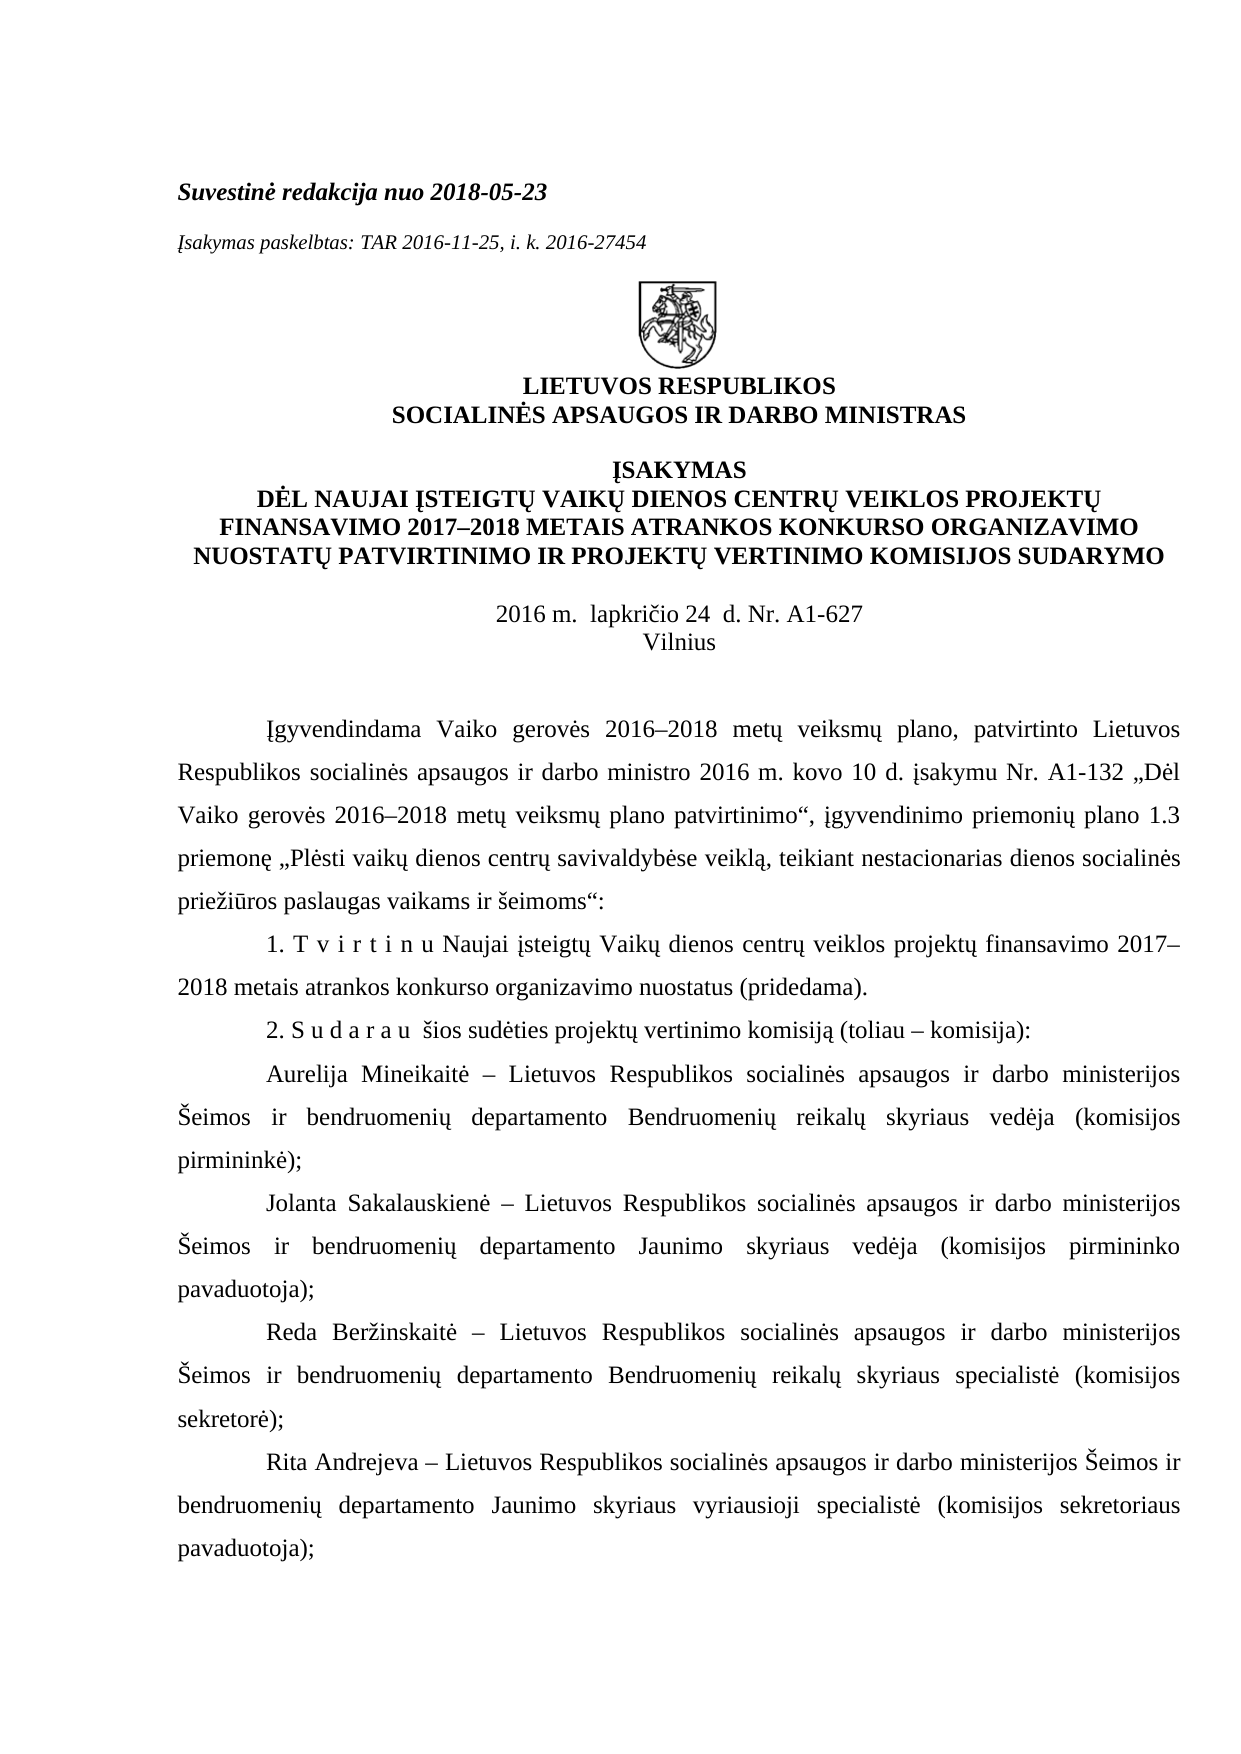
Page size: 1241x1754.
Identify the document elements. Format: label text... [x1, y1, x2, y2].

text Reda Beržinskaitė – Lietuvos Respublikos socialinės apsaugos ir darbo ministerijos Šeimos ir bendruomenių departamento Bendruomenių reikalų skyriaus specialistė (komisijos sekretorė); [177, 1317, 1181, 1432]
text Aurelija Mineikaitė – Lietuvos Respublikos socialinės apsaugos ir darbo ministerijos Šeimos ir bendruomenių departamento Bendruomenių reikalų skyriaus vedėja (komisijos pirmininkė); [177, 1059, 1181, 1174]
text Jolanta Sakalauskienė – Lietuvos Respublikos socialinės apsaugos ir darbo ministerijos Šeimos ir bendruomenių departamento Jaunimo skyriaus vedėja (komisijos pirmininko pavaduotoja); [177, 1188, 1181, 1303]
text Vilnius [177, 627, 1181, 656]
text LIETUVOS RESPUBLIKOS [177, 371, 1181, 400]
text Įsakymas paskelbtas: TAR 2016-11-25, i. k. 2016-27454 [177, 230, 1181, 254]
text SOCIALINĖS APSAUGOS IR DARBO MINISTRAS [177, 400, 1181, 429]
text Suvestinė redakcija nuo 2018-05-23 [177, 177, 1181, 206]
text Rita Andrejeva – Lietuvos Respublikos socialinės apsaugos ir darbo ministerijos Šeimos ir bendruomenių departamento Jaunimo skyriaus vyriausioji specialistė (komisijos sekretoriaus pavaduotoja); [177, 1447, 1181, 1562]
text Įgyvendindama Vaiko gerovės 2016–2018 metų veiksmų plano, patvirtinto Lietuvos Respublikos socialinės apsaugos ir darbo ministro 2016 m. kovo 10 d. įsakymu Nr. A1-132 „Dėl Vaiko gerovės 2016–2018 metų veiksmų plano patvirtinimo“, įgyvendinimo priemonių plano 1.3 priemonę „Plėsti vaikų dienos centrų savivaldybėse veiklą, teikiant nestacionarias dienos socialinės priežiūros paslaugas vaikams ir šeimoms“: [177, 714, 1181, 915]
text 2. S u d a r a u šios sudėties projektų vertinimo komisiją (toliau – komisija): [177, 1016, 1181, 1044]
text dėl NAUJAI ĮSTEIGTŲ vaikų dienos centrų VEIKLOS projektų finansavimo 2017–2018 metais atrankos konkurso organizavimo nuostatų patvirtinimo ir projektų vertinimo komisijos sudarymo [177, 484, 1181, 570]
text ĮSAKYMAS [177, 455, 1181, 484]
text 2016 m. lapkričio 24 d. Nr. A1-627 [177, 599, 1181, 627]
text 1. T v i r t i n u Naujai įsteigtų Vaikų dienos centrų veiklos projektų finansavimo 2017–2018 metais atrankos konkurso organizavimo nuostatus (pridedama). [177, 929, 1181, 1001]
